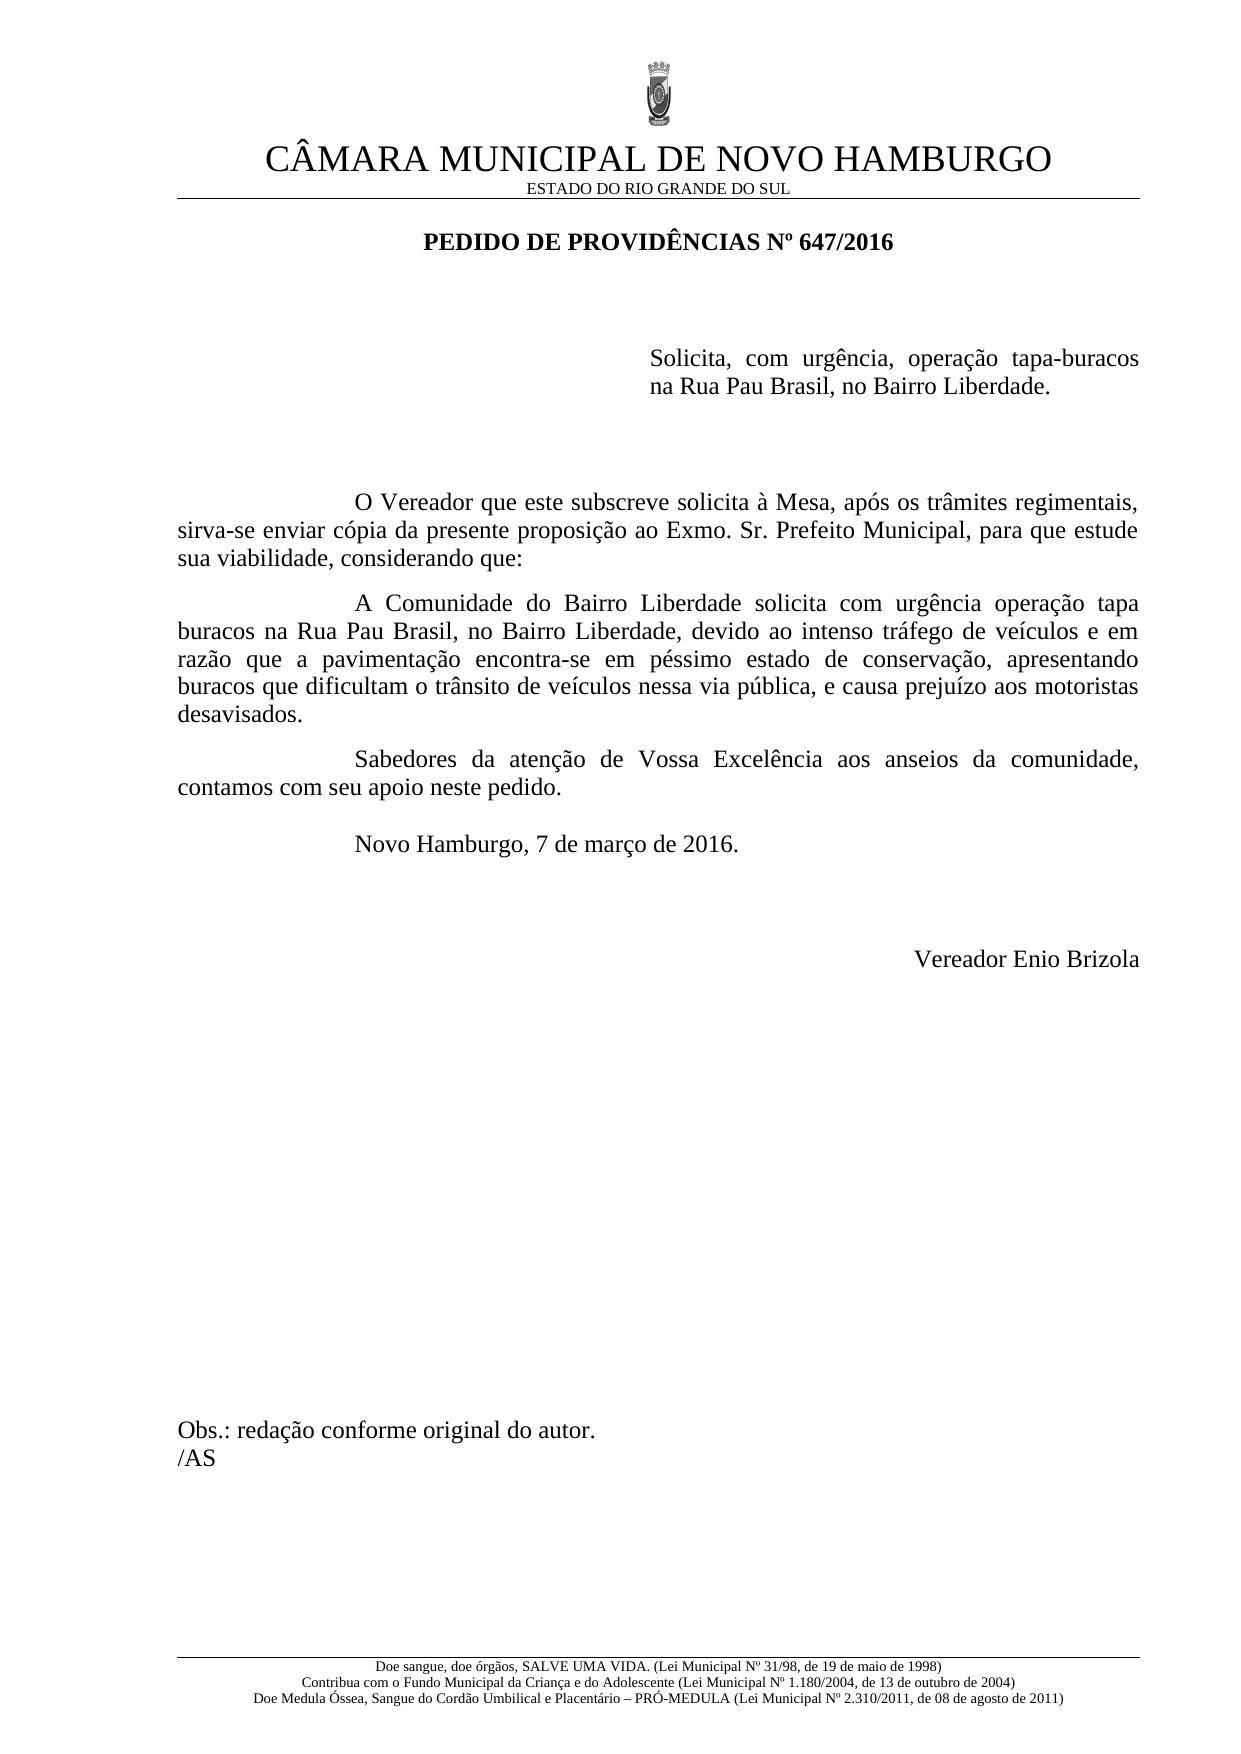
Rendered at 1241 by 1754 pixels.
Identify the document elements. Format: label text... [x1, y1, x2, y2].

text A Comunidade do Bairro Liberdade solicita com urgência operação tapa buracos na Rua Pau Brasil, no Bairro Liberdade, devido ao intenso tráfego de veículos e em razão que a pavimentação encontra-se em péssimo estado de conservação, apresentando buracos que dificultam o trânsito de veículos nessa via pública, e causa prejuízo aos motoristas desavisados. [177, 589, 1140, 728]
text Solicita, com urgência, operação tapa-buracos na Rua Pau Brasil, no Bairro Liberdade. [649, 344, 1140, 400]
text Sabedores da atenção de Vossa Excelência aos anseios da comunidade, contamos com seu apoio neste pedido. [177, 746, 1140, 801]
text PEDIDO DE PROVIDÊNCIAS Nº 647/2016 [177, 228, 1140, 256]
text Vereador Enio Brizola [177, 945, 1140, 973]
text O Vereador que este subscreve solicita à Mesa, após os trâmites regimentais, sirva-se enviar cópia da presente proposição ao Exmo. Sr. Prefeito Municipal, para que estude sua viabilidade, considerando que: [177, 488, 1140, 572]
text Novo Hamburgo, 7 de março de 2016. [177, 831, 1140, 858]
text Obs.: redação conforme original do autor. [177, 1416, 1140, 1444]
text /AS [177, 1444, 1140, 1471]
